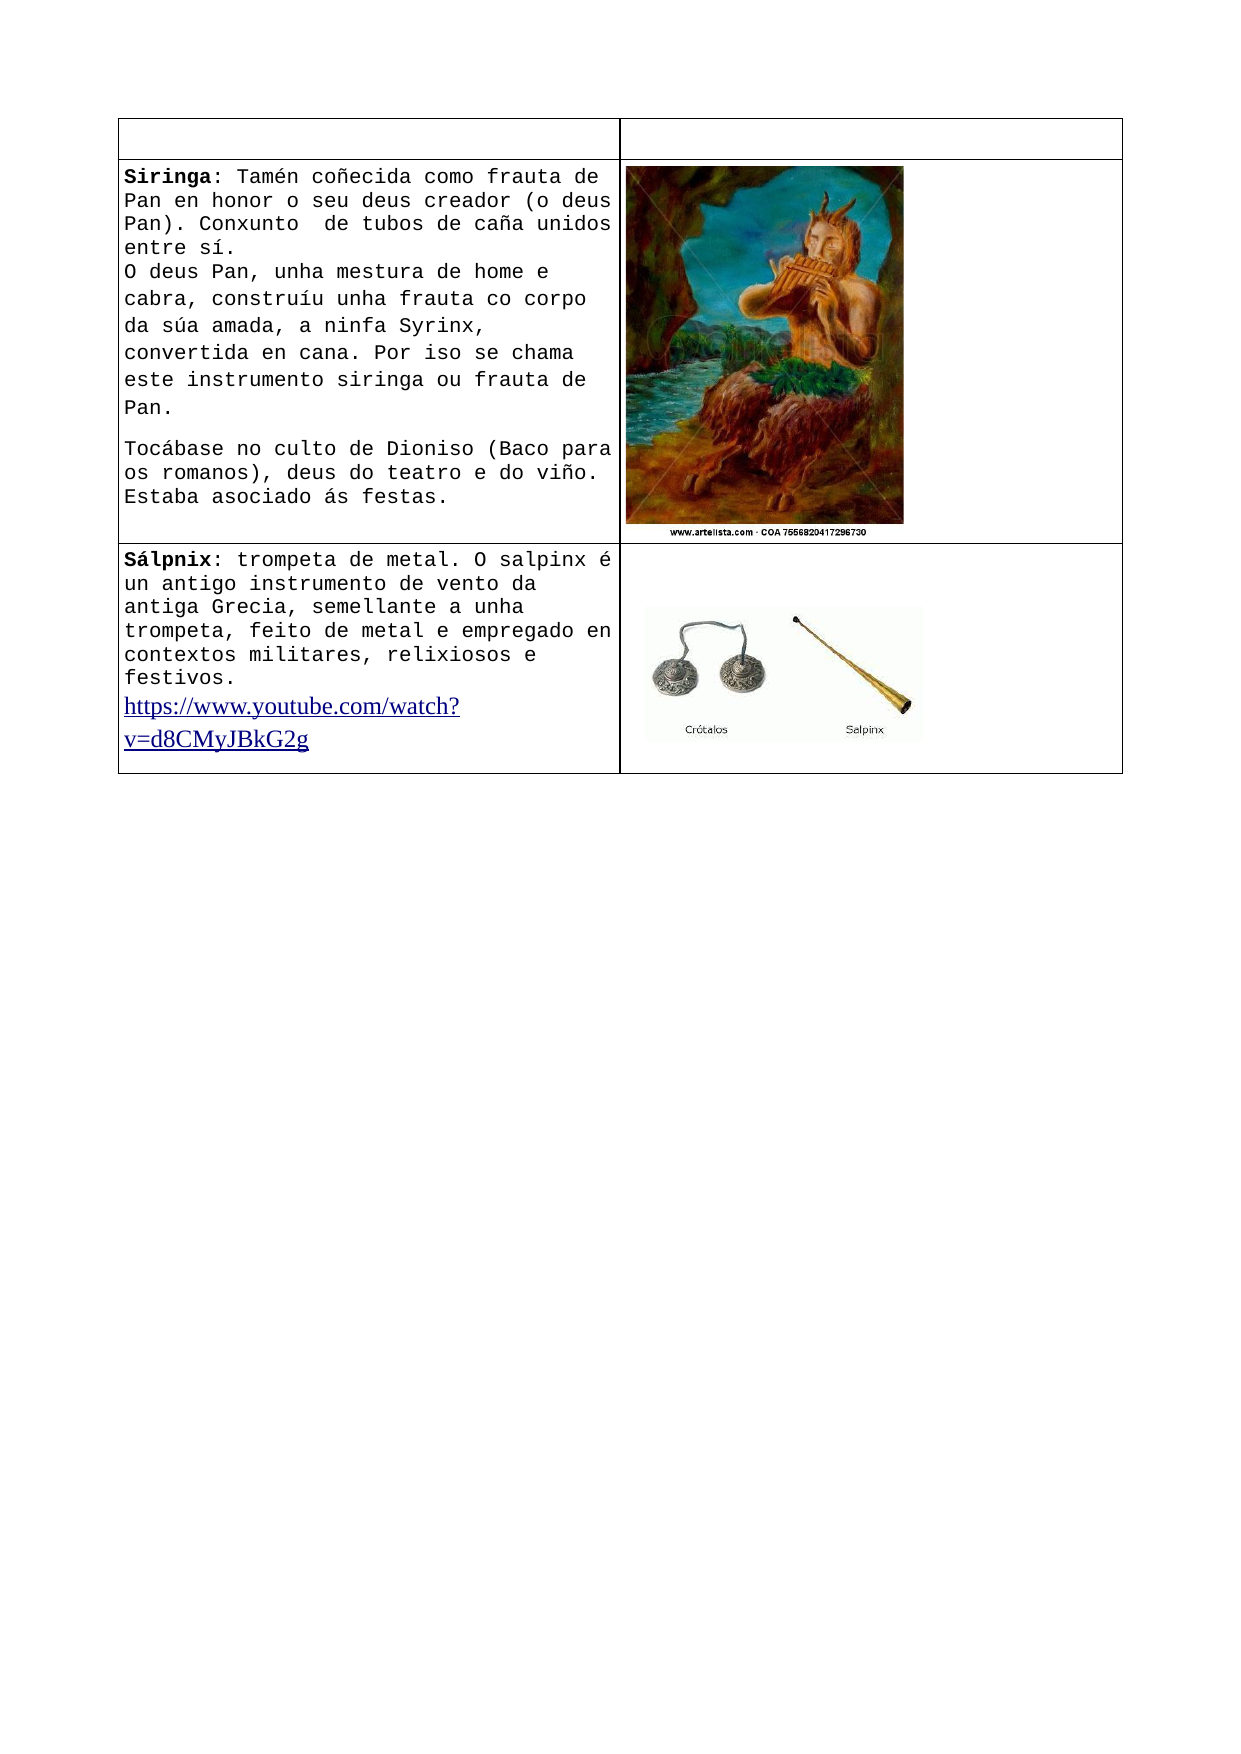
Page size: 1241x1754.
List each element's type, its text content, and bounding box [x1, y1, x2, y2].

picture [625, 166, 904, 537]
table_cell [621, 544, 1122, 773]
table_cell [119, 119, 619, 159]
table_cell Sálpnix: trompeta de metal. O salpinx é un antigo instrumento de vento da antiga Grecia, semellante a unha trompeta, feito de metal e empregado en contextos militares, relixiosos e festivos. https://www.youtube.com/watch?v=d8CMyJBkG2g [119, 544, 619, 773]
table_cell [621, 160, 1122, 542]
picture [644, 606, 924, 742]
table_cell Siringa: Tamén coñecida como frauta de Pan en honor o seu deus creador (o deus Pan). Conxunto de tubos de caña unidos entre sí. O deus Pan, unha mestura de home e cabra, construíu unha frauta co corpo da súa amada, a ninfa Syrinx, convertida en cana. Por iso se chama este instrumento siringa ou frauta de Pan. Tocábase no culto de Dioniso (Baco para os romanos), deus do teatro e do viño. Estaba asociado ás festas. [119, 160, 619, 542]
table_cell [621, 119, 1122, 159]
